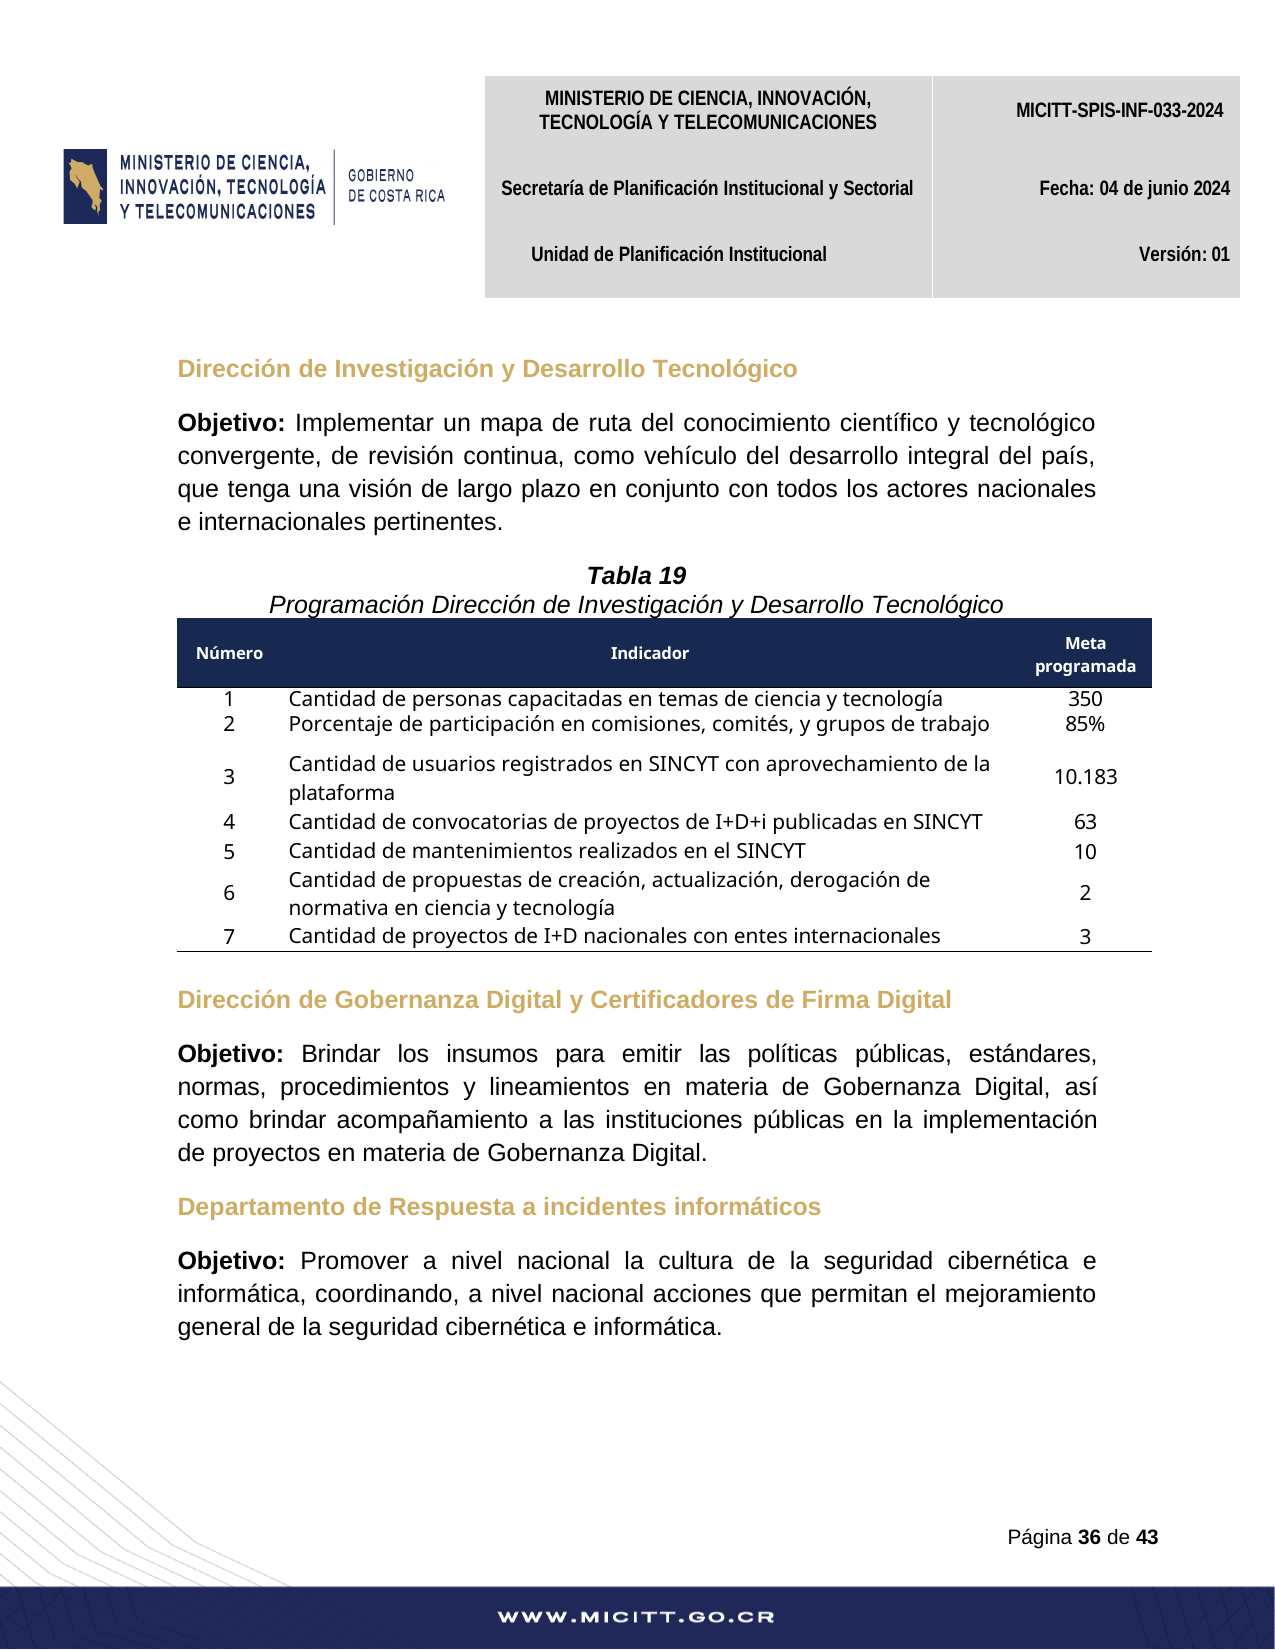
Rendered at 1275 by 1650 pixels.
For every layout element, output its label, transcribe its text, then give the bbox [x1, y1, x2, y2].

subtitle Departamento de Respuesta a incidentes informáticos [177, 1192, 1237, 1221]
table_cell 10.183 [1011, 744, 1152, 806]
table_cell 3 [177, 744, 276, 806]
subtitle Dirección de Investigación y Desarrollo Tecnológico [177, 354, 1237, 383]
table_header Número [177, 618, 276, 687]
table_cell 2 [177, 712, 276, 743]
table_header Meta programada [1011, 618, 1152, 687]
subtitle Tabla 19 [186, 561, 1090, 589]
table_cell Cantidad de convocatorias de proyectos de I+D+i publicadas en SINCYT [276, 806, 1011, 836]
table_cell 4 [177, 806, 276, 836]
table_cell 10 [1011, 836, 1152, 866]
table_cell 5 [177, 836, 276, 866]
text Objetivo: Brindar los insumos para emitir las políticas públicas, estándares, normas, procedimientos y lineamientos en materia de Gobernanza Digital, así como brindar acompañamiento a las instituciones públicas en la implementación de proyectos en materia de Gobernanza Digital. [177, 1039, 1098, 1167]
text Objetivo: Promover a nivel nacional la cultura de la seguridad cibernética e informática, coordinando, a nivel nacional acciones que permitan el mejoramiento general de la seguridad cibernética e informática. [177, 1246, 1098, 1341]
table_cell Cantidad de proyectos de I+D nacionales con entes internacionales [276, 921, 1011, 951]
text Objetivo: Implementar un mapa de ruta del conocimiento científico y tecnológico convergente, de revisión continua, como vehículo del desarrollo integral del país, que tenga una visión de largo plazo en conjunto con todos los actores nacionales e internacionales pertinentes. [177, 408, 1097, 536]
table_cell 6 [177, 866, 276, 921]
table_cell 85% [1011, 712, 1152, 743]
table_cell 2 [1011, 866, 1152, 921]
table_cell Cantidad de usuarios registrados en SINCYT con aprovechamiento de la plataforma [276, 744, 1011, 806]
table_cell 350 [1011, 688, 1152, 712]
table_header Indicador [276, 618, 1011, 687]
table_cell 1 [177, 688, 276, 712]
table_cell Porcentaje de participación en comisiones, comités, y grupos de trabajo [276, 712, 1011, 743]
subtitle Dirección de Gobernanza Digital y Certificadores de Firma Digital [177, 985, 1237, 1014]
table_cell Cantidad de mantenimientos realizados en el SINCYT [276, 836, 1011, 866]
table_cell 7 [177, 921, 276, 951]
table_cell Cantidad de personas capacitadas en temas de ciencia y tecnología [276, 688, 1011, 712]
table_cell Cantidad de propuestas de creación, actualización, derogación de normativa en ciencia y tecnología [276, 866, 1011, 921]
table_cell 3 [1011, 921, 1152, 951]
table_cell 63 [1011, 806, 1152, 836]
text Programación Dirección de Investigación y Desarrollo Tecnológico [186, 589, 1089, 618]
